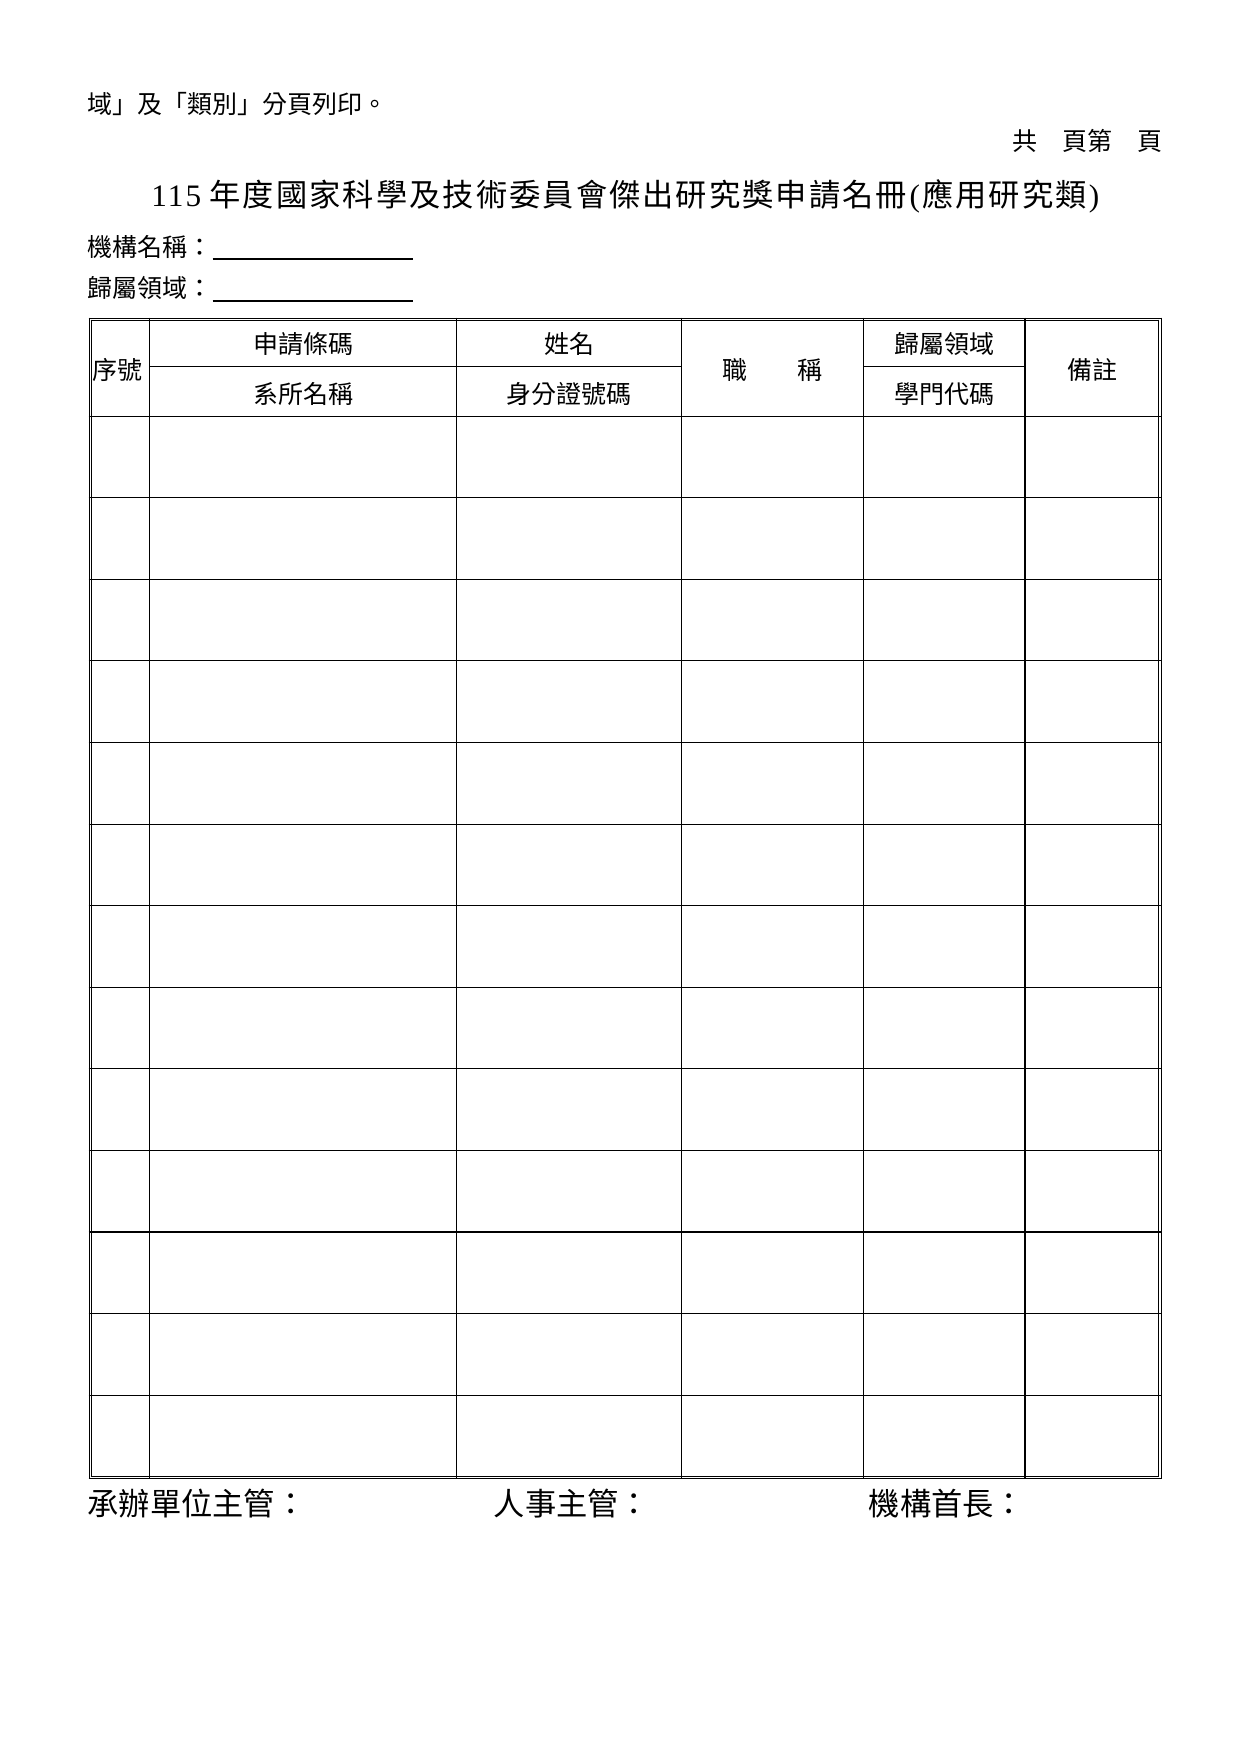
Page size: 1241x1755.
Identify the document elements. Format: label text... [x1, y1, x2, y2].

table_cell [682, 1233, 863, 1313]
table_cell [92, 1396, 149, 1476]
table_cell [92, 1151, 149, 1231]
table_cell [92, 743, 149, 823]
table_cell 系所名稱 [150, 367, 456, 416]
table_cell [682, 743, 863, 823]
table_cell [1026, 906, 1158, 987]
table_cell [457, 1314, 681, 1394]
table_cell [1026, 417, 1158, 497]
table_cell [1026, 1396, 1158, 1476]
table_cell [457, 1069, 681, 1150]
table_cell [150, 1151, 456, 1231]
table_cell [150, 1233, 456, 1313]
table_cell [1026, 1069, 1158, 1150]
table_cell [864, 1396, 1024, 1476]
table_cell [864, 1151, 1024, 1231]
table_cell [864, 1233, 1024, 1313]
table_cell [1026, 1151, 1158, 1231]
table_cell [457, 661, 681, 742]
table_cell 學門代碼 [864, 367, 1024, 416]
table_cell [92, 906, 149, 987]
table_cell [1026, 988, 1158, 1068]
table_cell [682, 906, 863, 987]
table_cell [92, 1069, 149, 1150]
table_cell [92, 580, 149, 660]
table_cell [457, 580, 681, 660]
text 機構名稱： [87, 227, 1162, 264]
table_cell [457, 825, 681, 905]
table_cell [457, 988, 681, 1068]
text 共 頁第 頁 [87, 121, 1162, 157]
table_cell [682, 580, 863, 660]
table_cell [150, 743, 456, 823]
table_header 姓名 [457, 321, 681, 366]
table_cell [457, 1233, 681, 1313]
table_cell [864, 1069, 1024, 1150]
table_cell [150, 580, 456, 660]
table_cell 身分證號碼 [457, 367, 681, 416]
table_header 序號 [92, 321, 149, 416]
table_cell [682, 988, 863, 1068]
table_cell [457, 1151, 681, 1231]
table_cell [150, 988, 456, 1068]
table_cell [457, 417, 681, 497]
table_cell [864, 988, 1024, 1068]
table_cell [682, 498, 863, 579]
table_cell [864, 825, 1024, 905]
table_cell [92, 417, 149, 497]
table_cell [682, 1069, 863, 1150]
table_cell [682, 417, 863, 497]
table_cell [92, 1233, 149, 1313]
table_cell [682, 661, 863, 742]
table_cell [150, 1069, 456, 1150]
table_cell [1026, 661, 1158, 742]
table_cell [457, 743, 681, 823]
table_cell [150, 1396, 456, 1476]
table_cell [150, 661, 456, 742]
table_cell [92, 1314, 149, 1394]
table_cell [1026, 825, 1158, 905]
table_cell [92, 661, 149, 742]
table_cell [864, 1314, 1024, 1394]
text 承辦單位主管： 人事主管： 機構首長： [87, 1479, 1162, 1524]
table_cell [92, 498, 149, 579]
table_cell [457, 906, 681, 987]
table_cell [150, 498, 456, 579]
table_cell [682, 825, 863, 905]
table_cell [1026, 498, 1158, 579]
table_cell [864, 417, 1024, 497]
table_cell [864, 743, 1024, 823]
table_cell [150, 906, 456, 987]
table_cell [864, 906, 1024, 987]
table_cell [1026, 1233, 1158, 1313]
table_cell [150, 1314, 456, 1394]
table_cell [682, 1396, 863, 1476]
table_cell [457, 1396, 681, 1476]
text 歸屬領域： [87, 269, 1162, 305]
table_header 申請條碼 [150, 321, 456, 366]
table_cell [92, 825, 149, 905]
table_header 備註 [1026, 321, 1158, 416]
table_cell [150, 825, 456, 905]
table_cell [864, 498, 1024, 579]
table_cell [1026, 1314, 1158, 1394]
table_cell [864, 661, 1024, 742]
text 域」及「類別」分頁列印。 [62, 85, 1162, 121]
table_cell [92, 988, 149, 1068]
table_cell [457, 498, 681, 579]
table_cell [864, 580, 1024, 660]
table_header 職 稱 [682, 321, 863, 416]
table_cell [150, 417, 456, 497]
table_header 歸屬領域 [864, 321, 1024, 366]
table_cell [682, 1314, 863, 1394]
table_cell [1026, 580, 1158, 660]
table_cell [682, 1151, 863, 1231]
table_cell [1026, 743, 1158, 823]
text 115年度國家科學及技術委員會傑出研究獎申請名冊(應用研究類) [87, 170, 1162, 215]
